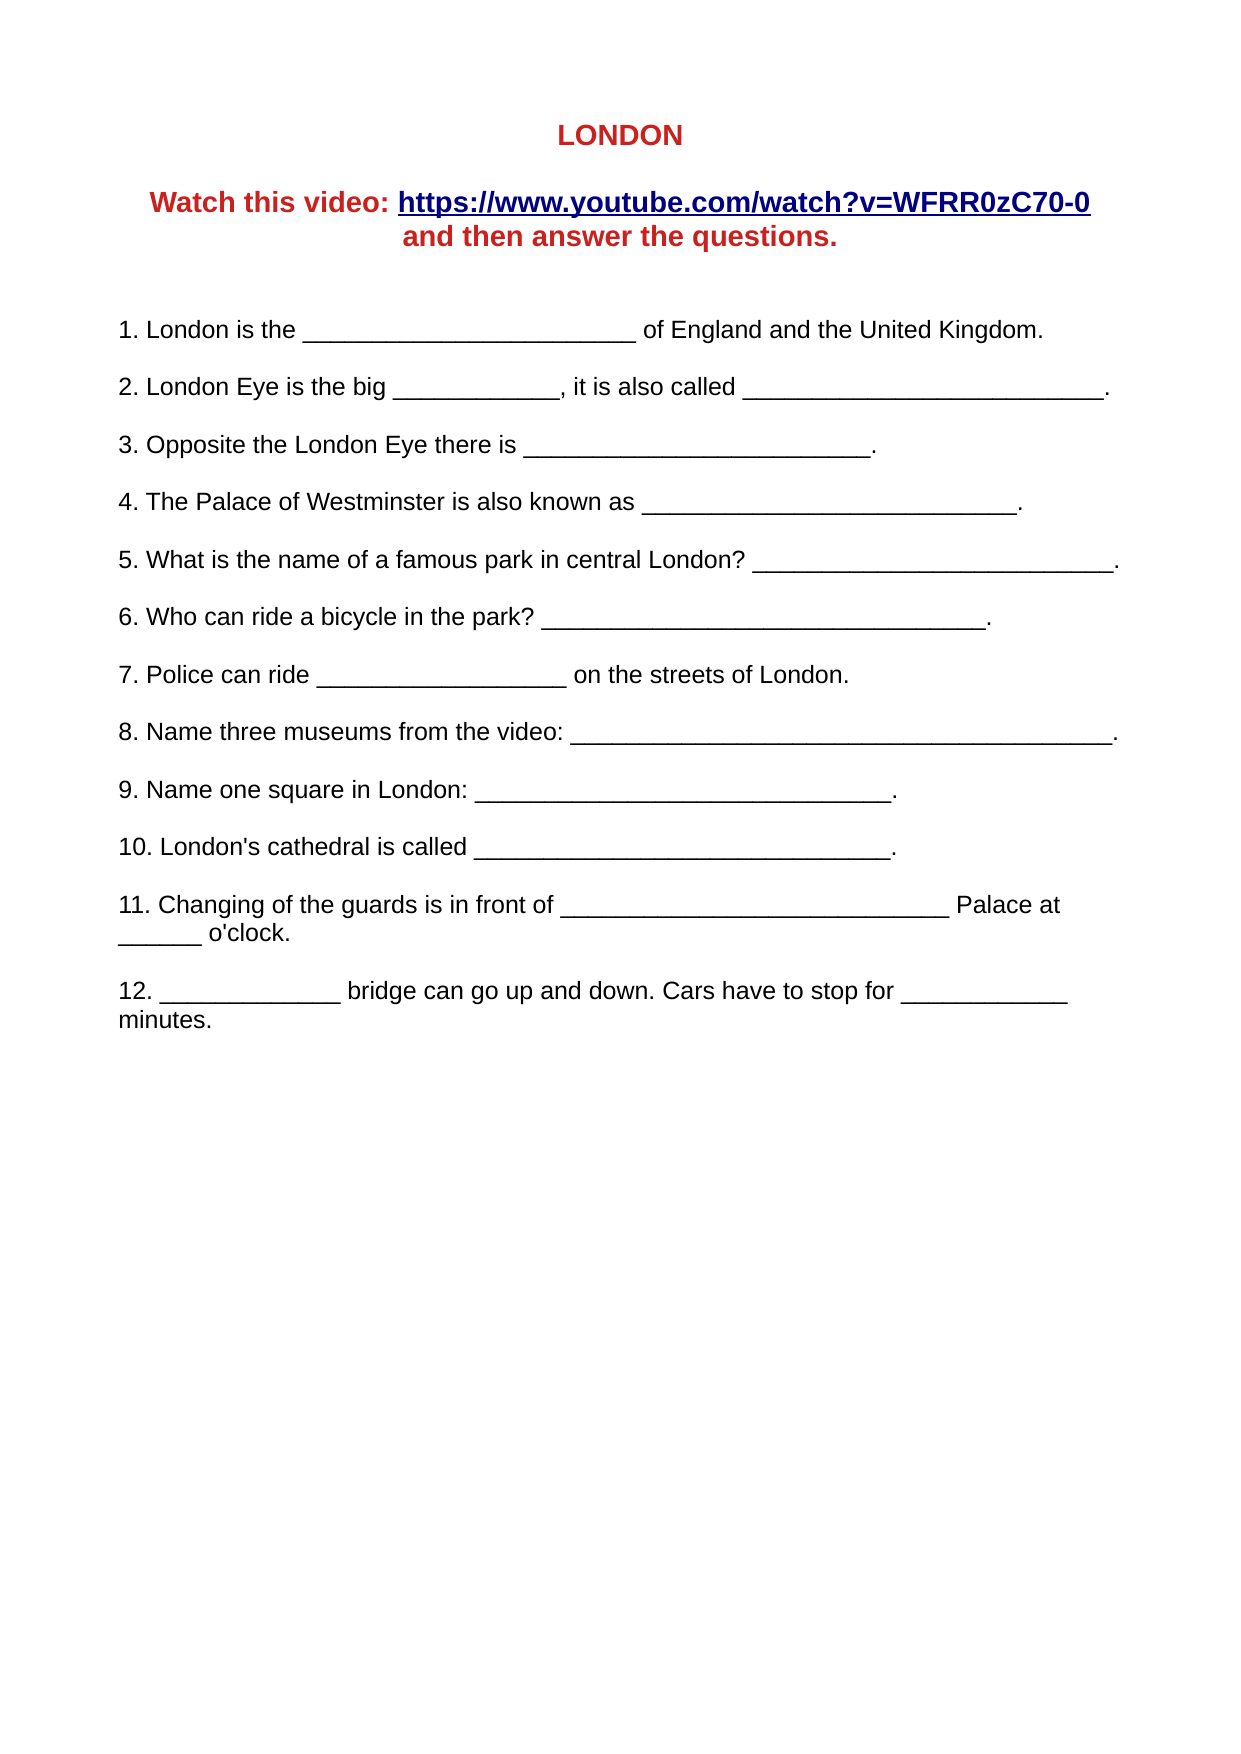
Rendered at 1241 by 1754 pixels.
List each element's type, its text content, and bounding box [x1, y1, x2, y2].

text and then answer the questions. [118, 219, 1122, 252]
text 8. Name three museums from the video: _______________________________________. [118, 717, 1122, 746]
text 2. London Eye is the big ____________, it is also called __________________________. [118, 372, 1122, 401]
text LONDON [118, 118, 1122, 152]
text 9. Name one square in London: ______________________________. [118, 774, 1122, 803]
text 5. What is the name of a famous park in central London? __________________________. [118, 544, 1122, 573]
text 10. London's cathedral is called ______________________________. [118, 832, 1122, 861]
text 12. _____________ bridge can go up and down. Cars have to stop for ____________ minutes. [118, 976, 1122, 1033]
text 1. London is the ________________________ of England and the United Kingdom. [118, 314, 1122, 343]
text 11. Changing of the guards is in front of ____________________________ Palace at ______ o'clock. [118, 889, 1122, 947]
text 6. Who can ride a bicycle in the park? ________________________________. [118, 602, 1122, 631]
text Watch this video: https://www.youtube.com/watch?v=WFRR0zC70-0 [118, 185, 1122, 219]
text 3. Opposite the London Eye there is _________________________. [118, 429, 1122, 458]
text 4. The Palace of Westminster is also known as ___________________________. [118, 487, 1122, 516]
text 7. Police can ride __________________ on the streets of London. [118, 659, 1122, 688]
